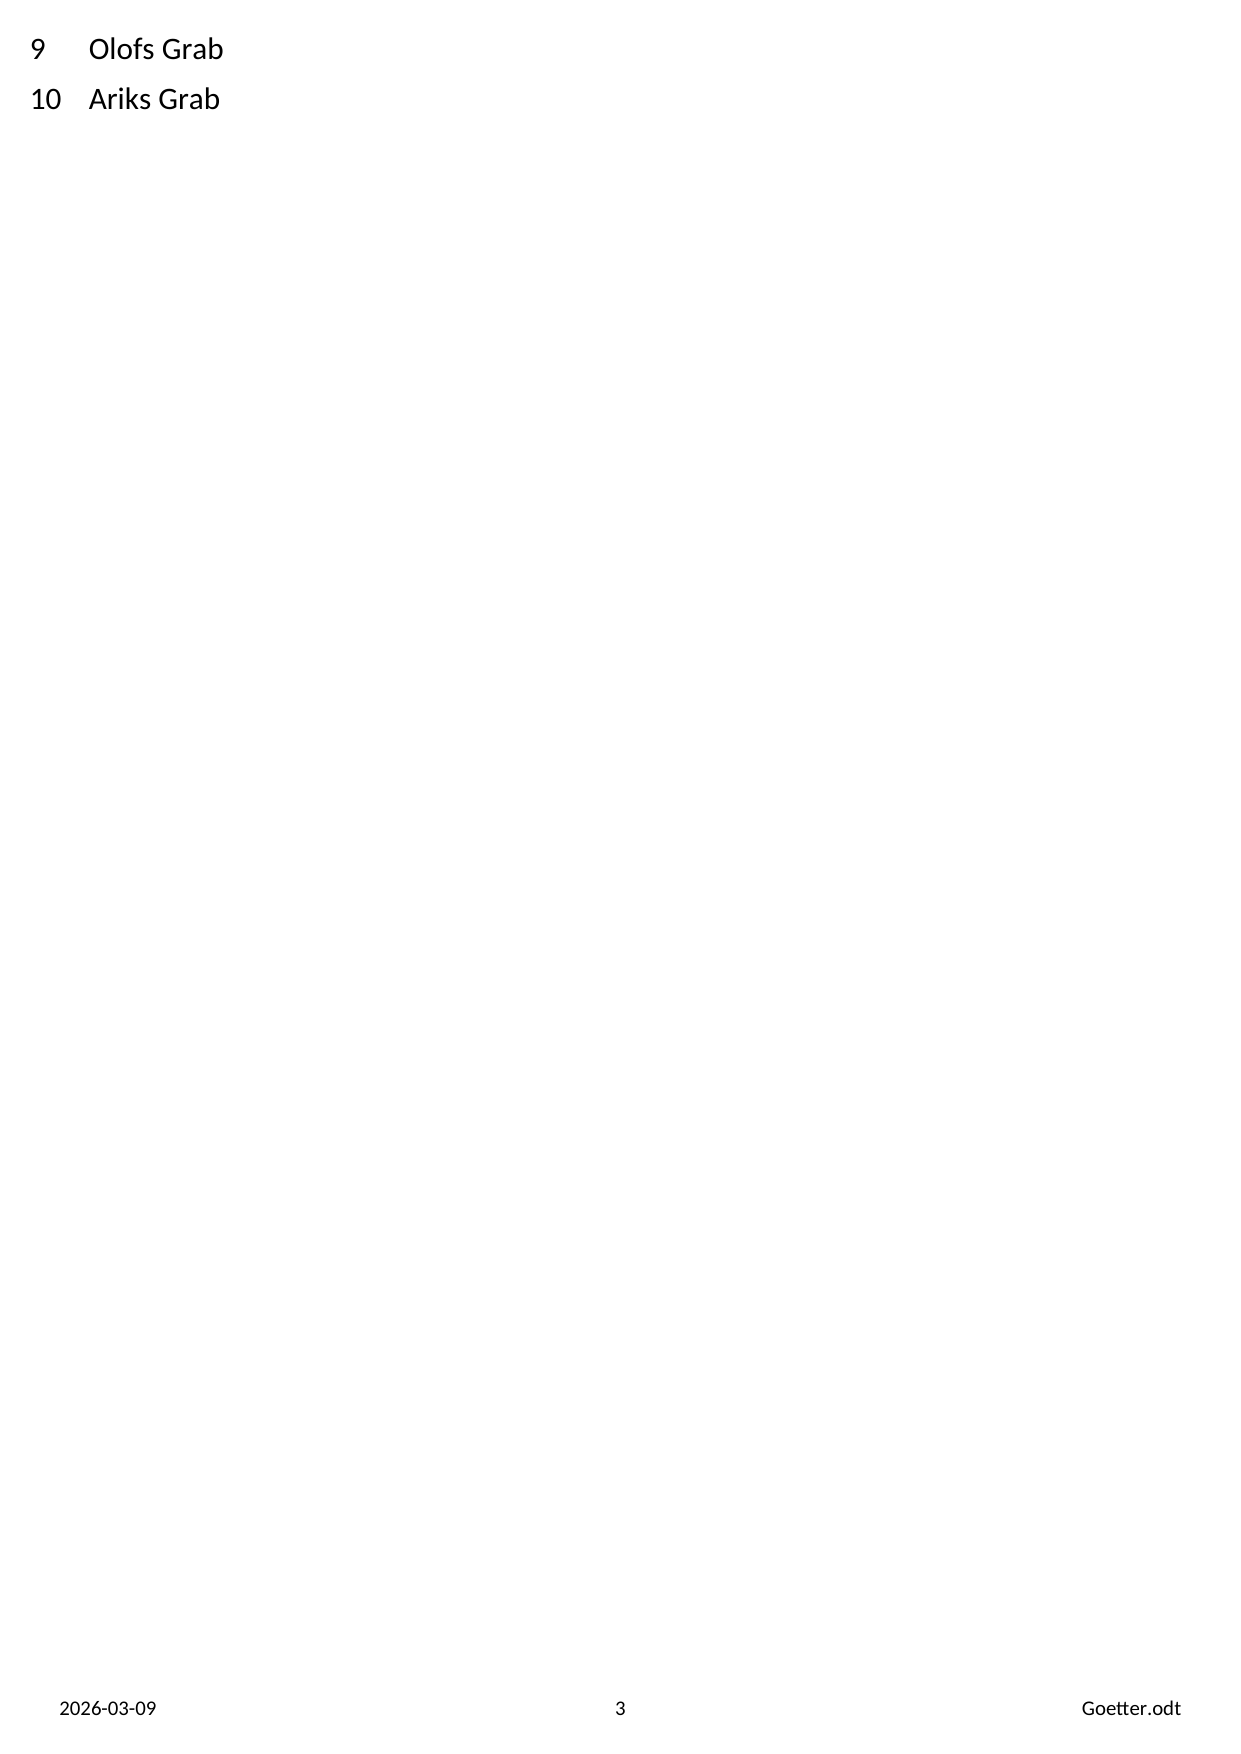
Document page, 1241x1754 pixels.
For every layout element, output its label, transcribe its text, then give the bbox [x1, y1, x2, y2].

text 9 Olofs Grab [29, 29, 1211, 68]
text 10 Ariks Grab [29, 79, 1211, 117]
